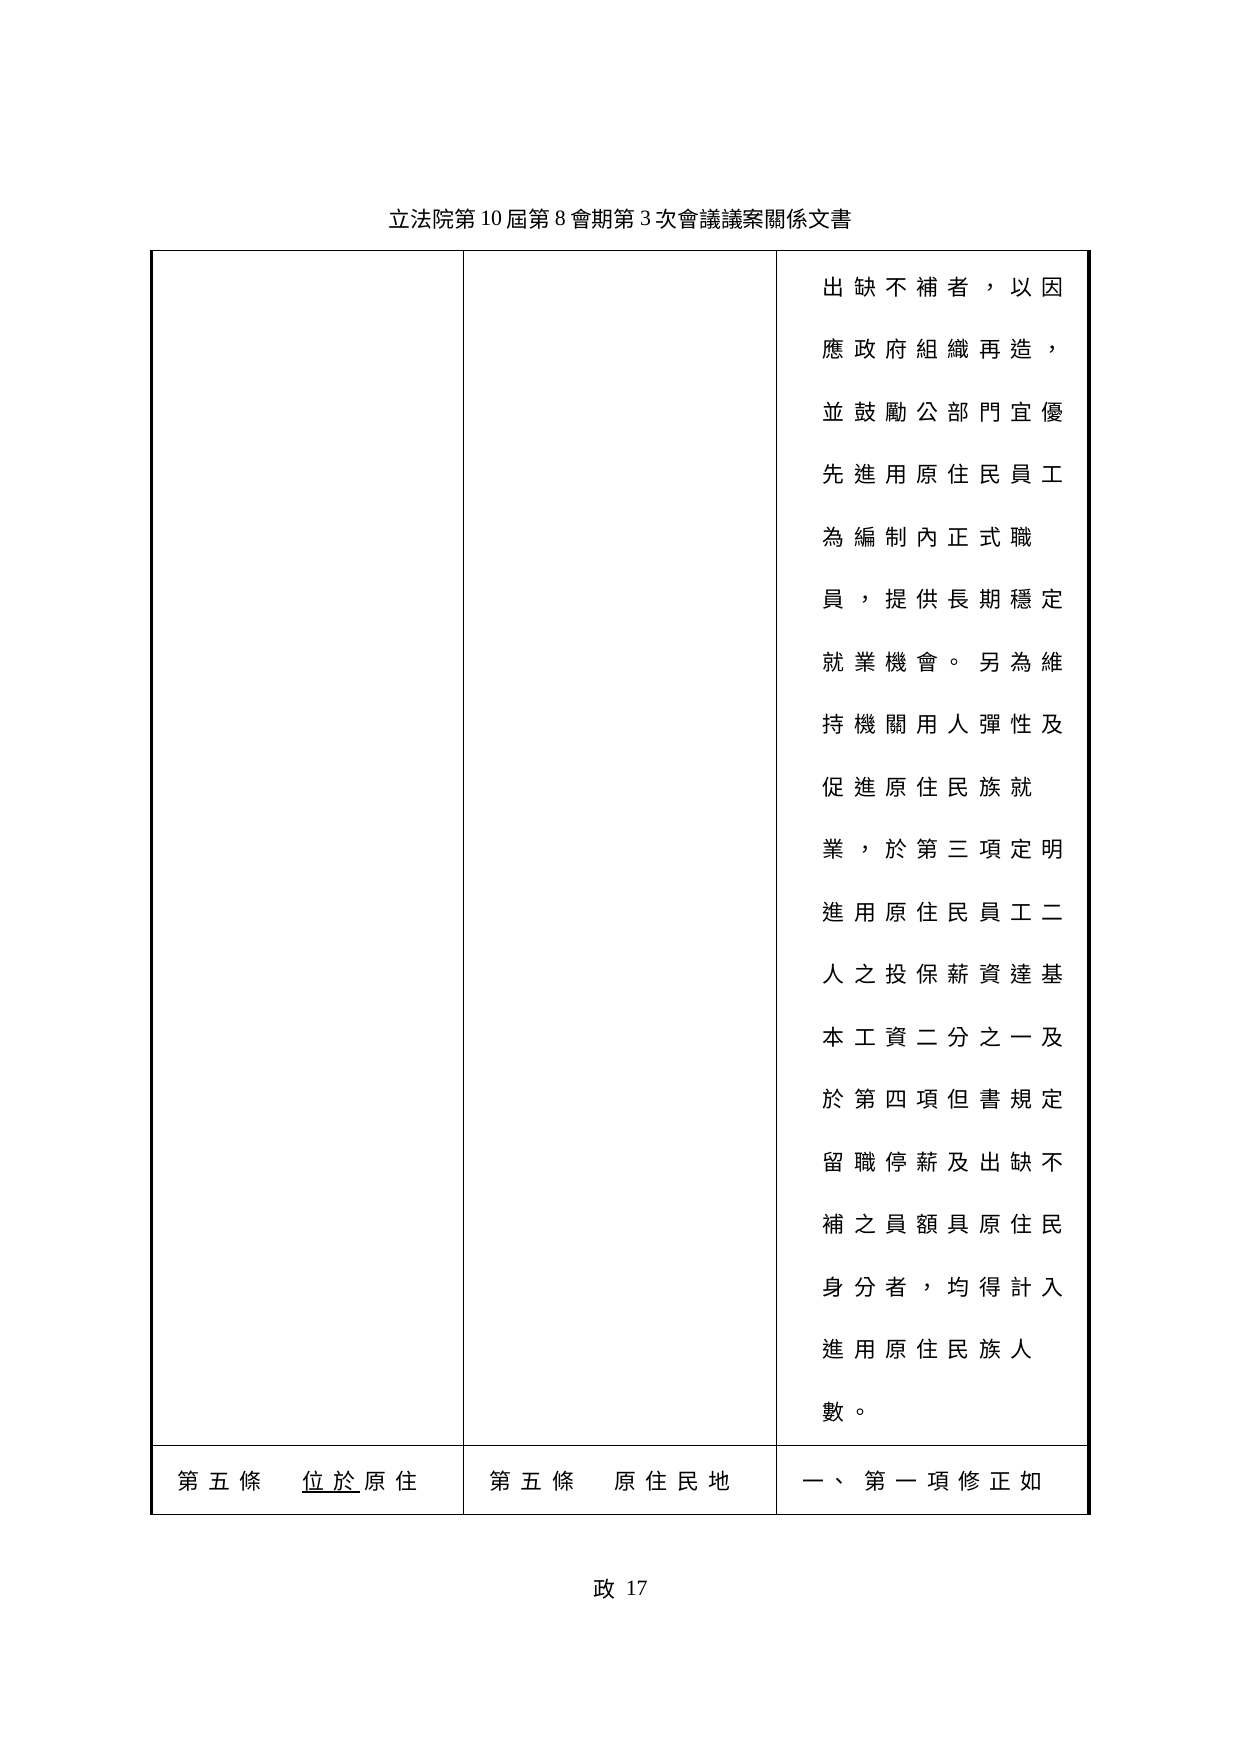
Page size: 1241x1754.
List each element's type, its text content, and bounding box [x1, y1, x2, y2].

table_cell 一、第一項修正如 [777, 1446, 1087, 1514]
table_cell 第五條 原住民地 [464, 1446, 776, 1514]
table_cell 第五條 位於原住 [153, 1446, 463, 1514]
table_cell 出缺不補者，以因應政府組織再造，並鼓勵公部門宜優先進用原住民員工為編制內正式職員，提供長期穩定就業機會。另為維持機關用人彈性及促進原住民族就業，於第三項定明進用原住民員工二人之投保薪資達基本工資二分之一及於第四項但書規定留職停薪及出缺不補之員額具原住民身分者，均得計入進用原住民族人數。 [777, 251, 1087, 1444]
table_cell [153, 251, 463, 1444]
table_cell [464, 251, 776, 1444]
